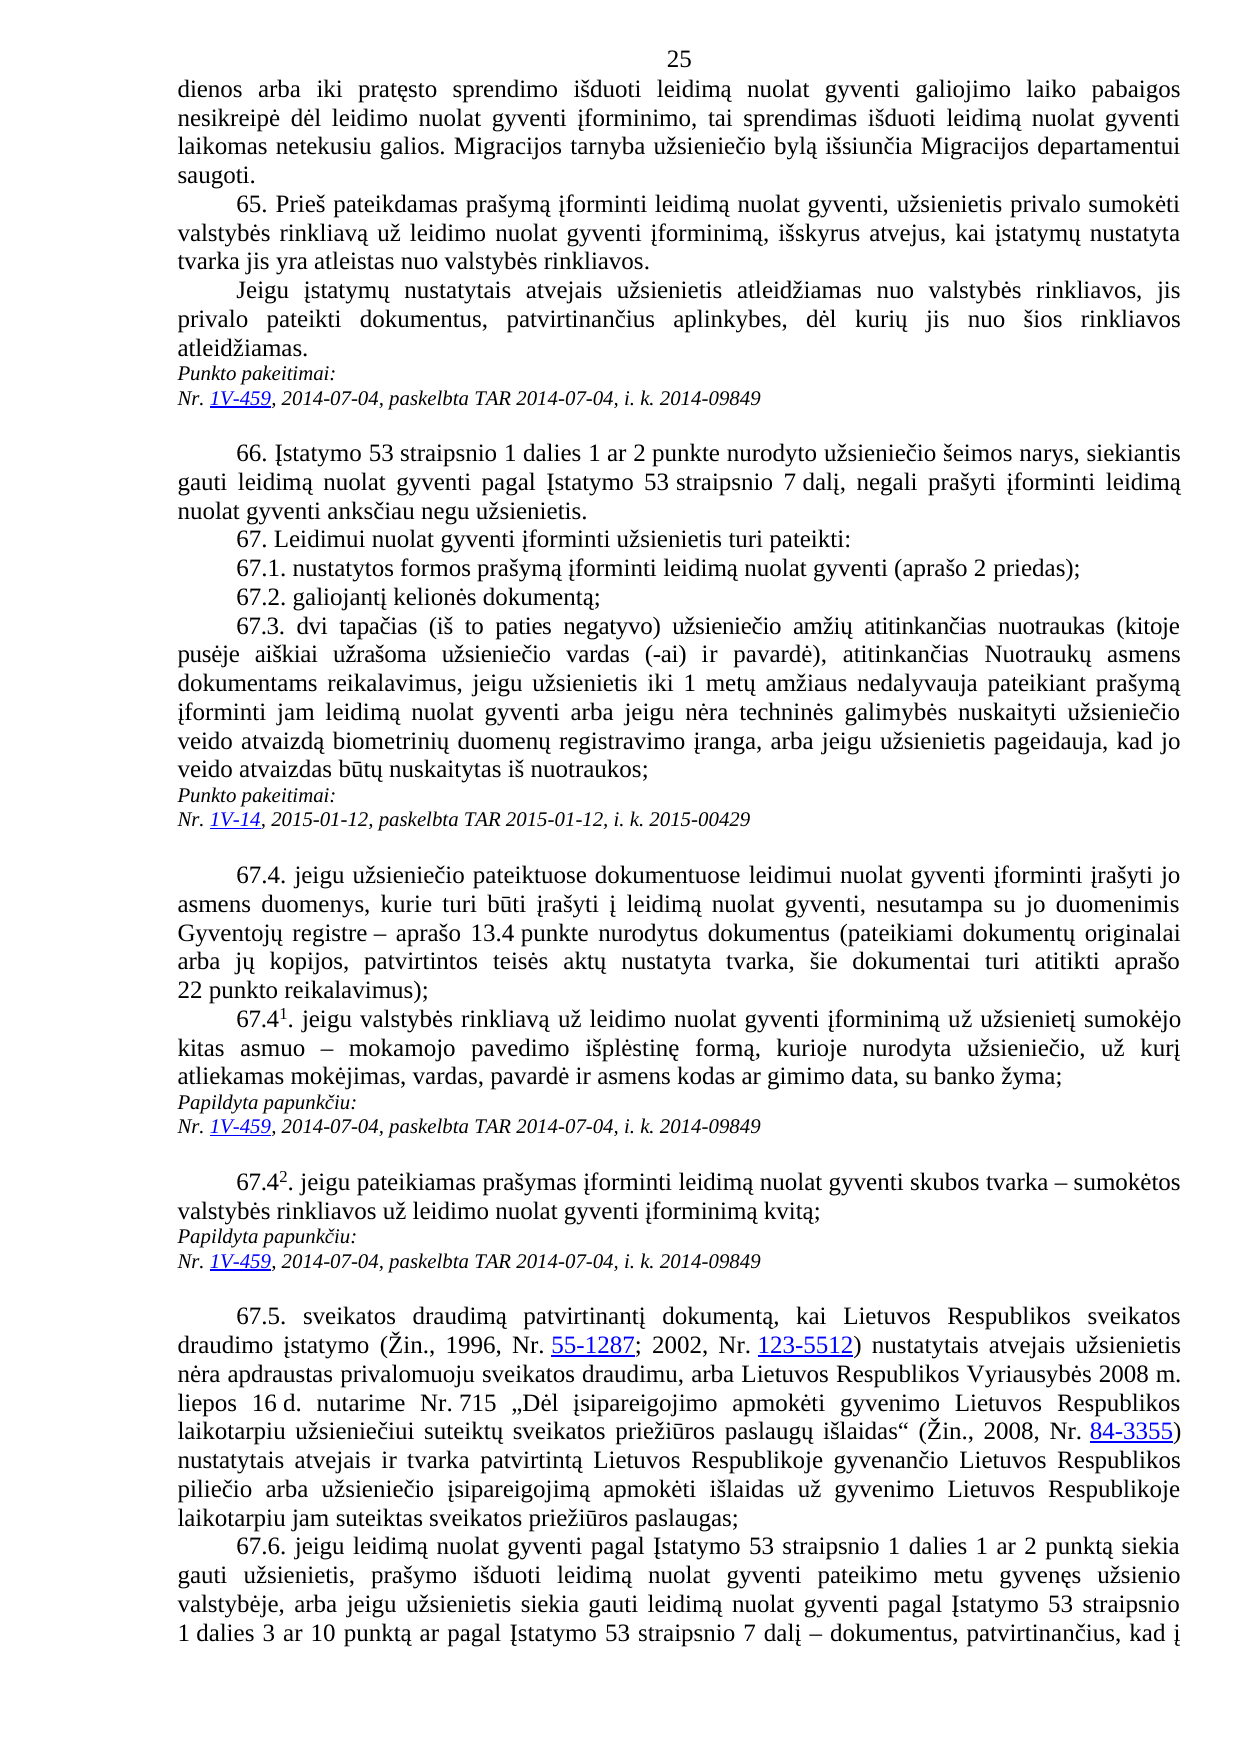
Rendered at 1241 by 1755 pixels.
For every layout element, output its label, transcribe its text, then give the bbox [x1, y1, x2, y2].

text Punkto pakeitimai: [177, 361, 1181, 385]
text 67.2. galiojantį kelionės dokumentą; [177, 582, 1181, 611]
text dienos arba iki pratęsto sprendimo išduoti leidimą nuolat gyventi galiojimo laiko pabaigos nesikreipė dėl leidimo nuolat gyventi įforminimo, tai sprendimas išduoti leidimą nuolat gyventi laikomas netekusiu galios. Migracijos tarnyba užsieniečio bylą išsiunčia Migracijos departamentui saugoti. [177, 74, 1181, 189]
text 67.5. sveikatos draudimą patvirtinantį dokumentą, kai Lietuvos Respublikos sveikatos draudimo įstatymo (Žin., 1996, Nr. 55-1287; 2002, Nr. 123-5512) nustatytais atvejais užsienietis nėra apdraustas privalomuoju sveikatos draudimu, arba Lietuvos Respublikos Vyriausybės 2008 m. liepos 16 d. nutarime Nr. 715 „Dėl įsipareigojimo apmokėti gyvenimo Lietuvos Respublikos laikotarpiu užsieniečiui suteiktų sveikatos priežiūros paslaugų išlaidas“ (Žin., 2008, Nr. 84-3355) nustatytais atvejais ir tvarka patvirtintą Lietuvos Respublikoje gyvenančio Lietuvos Respublikos piliečio arba užsieniečio įsipareigojimą apmokėti išlaidas už gyvenimo Lietuvos Respublikoje laikotarpiu jam suteiktas sveikatos priežiūros paslaugas; [177, 1301, 1181, 1531]
text Jeigu įstatymų nustatytais atvejais užsienietis atleidžiamas nuo valstybės rinkliavos, jis privalo pateikti dokumentus, patvirtinančius aplinkybes, dėl kurių jis nuo šios rinkliavos atleidžiamas. [177, 275, 1181, 361]
text Papildyta papunkčiu: [177, 1224, 1181, 1248]
text Nr. 1V-14, 2015-01-12, paskelbta TAR 2015-01-12, i. k. 2015-00429 [177, 807, 1181, 831]
text 67.1. nustatytos formos prašymą įforminti leidimą nuolat gyventi (aprašo 2 priedas); [177, 553, 1181, 582]
text Papildyta papunkčiu: [177, 1090, 1181, 1114]
text 67.4. jeigu užsieniečio pateiktuose dokumentuose leidimui nuolat gyventi įforminti įrašyti jo asmens duomenys, kurie turi būti įrašyti į leidimą nuolat gyventi, nesutampa su jo duomenimis Gyventojų registre – aprašo 13.4 punkte nurodytus dokumentus (pateikiami dokumentų originalai arba jų kopijos, patvirtintos teisės aktų nustatyta tvarka, šie dokumentai turi atitikti aprašo 22 punkto reikalavimus); [177, 860, 1181, 1004]
text Nr. 1V-459, 2014-07-04, paskelbta TAR 2014-07-04, i. k. 2014-09849 [177, 385, 1181, 409]
text 67.41. jeigu valstybės rinkliavą už leidimo nuolat gyventi įforminimą už užsienietį sumokėjo kitas asmuo – mokamojo pavedimo išplėstinę formą, kurioje nurodyta užsieniečio, už kurį atliekamas mokėjimas, vardas, pavardė ir asmens kodas ar gimimo data, su banko žyma; [177, 1004, 1181, 1090]
text 67.6. jeigu leidimą nuolat gyventi pagal Įstatymo 53 straipsnio 1 dalies 1 ar 2 punktą siekia gauti užsienietis, prašymo išduoti leidimą nuolat gyventi pateikimo metu gyvenęs užsienio valstybėje, arba jeigu užsienietis siekia gauti leidimą nuolat gyventi pagal Įstatymo 53 straipsnio 1 dalies 3 ar 10 punktą ar pagal Įstatymo 53 straipsnio 7 dalį – dokumentus, patvirtinančius, kad į [177, 1531, 1181, 1646]
text 66. Įstatymo 53 straipsnio 1 dalies 1 ar 2 punkte nurodyto užsieniečio šeimos narys, siekiantis gauti leidimą nuolat gyventi pagal Įstatymo 53 straipsnio 7 dalį, negali prašyti įforminti leidimą nuolat gyventi anksčiau negu užsienietis. [177, 438, 1181, 524]
text Punkto pakeitimai: [177, 783, 1181, 807]
text 65. Prieš pateikdamas prašymą įforminti leidimą nuolat gyventi, užsienietis privalo sumokėti valstybės rinkliavą už leidimo nuolat gyventi įforminimą, išskyrus atvejus, kai įstatymų nustatyta tvarka jis yra atleistas nuo valstybės rinkliavos. [177, 189, 1181, 275]
text 67.3. dvi tapačias (iš to paties negatyvo) užsieniečio amžių atitinkančias nuotraukas (kitoje pusėje aiškiai užrašoma užsieniečio vardas (-ai) ir pavardė), atitinkančias Nuotraukų asmens dokumentams reikalavimus, jeigu užsienietis iki 1 metų amžiaus nedalyvauja pateikiant prašymą įforminti jam leidimą nuolat gyventi arba jeigu nėra techninės galimybės nuskaityti užsieniečio veido atvaizdą biometrinių duomenų registravimo įranga, arba jeigu užsienietis pageidauja, kad jo veido atvaizdas būtų nuskaitytas iš nuotraukos; [177, 611, 1181, 783]
text Nr. 1V-459, 2014-07-04, paskelbta TAR 2014-07-04, i. k. 2014-09849 [177, 1248, 1181, 1273]
text 67. Leidimui nuolat gyventi įforminti užsienietis turi pateikti: [177, 524, 1181, 553]
text Nr. 1V-459, 2014-07-04, paskelbta TAR 2014-07-04, i. k. 2014-09849 [177, 1114, 1181, 1138]
text 67.42. jeigu pateikiamas prašymas įforminti leidimą nuolat gyventi skubos tvarka – sumokėtos valstybės rinkliavos už leidimo nuolat gyventi įforminimą kvitą; [177, 1167, 1181, 1224]
